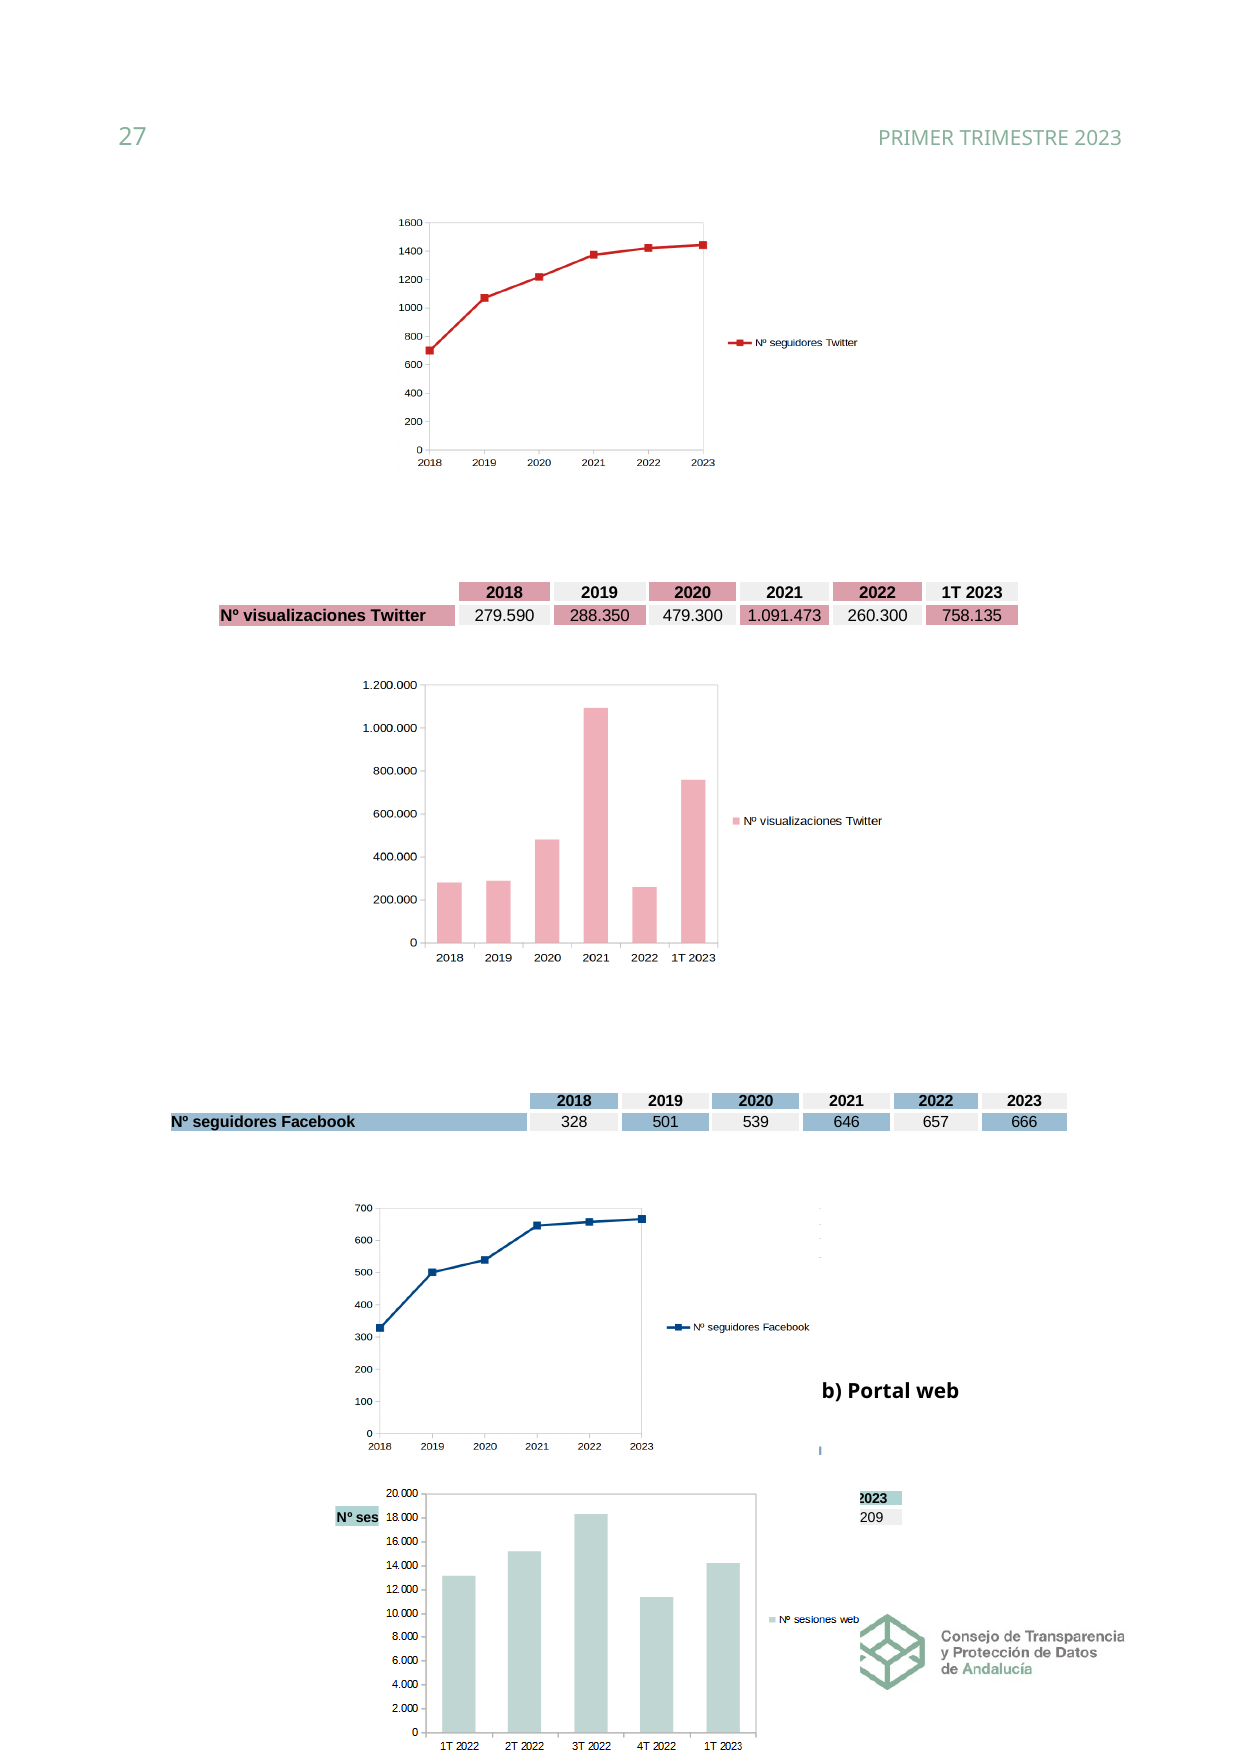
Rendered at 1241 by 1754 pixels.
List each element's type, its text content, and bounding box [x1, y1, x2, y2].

picture [394, 213, 858, 472]
picture [356, 676, 884, 965]
picture [348, 1198, 822, 1455]
text b) Portal web [822, 1376, 1122, 1404]
picture [378, 1482, 1142, 1754]
text [118, 1376, 348, 1404]
